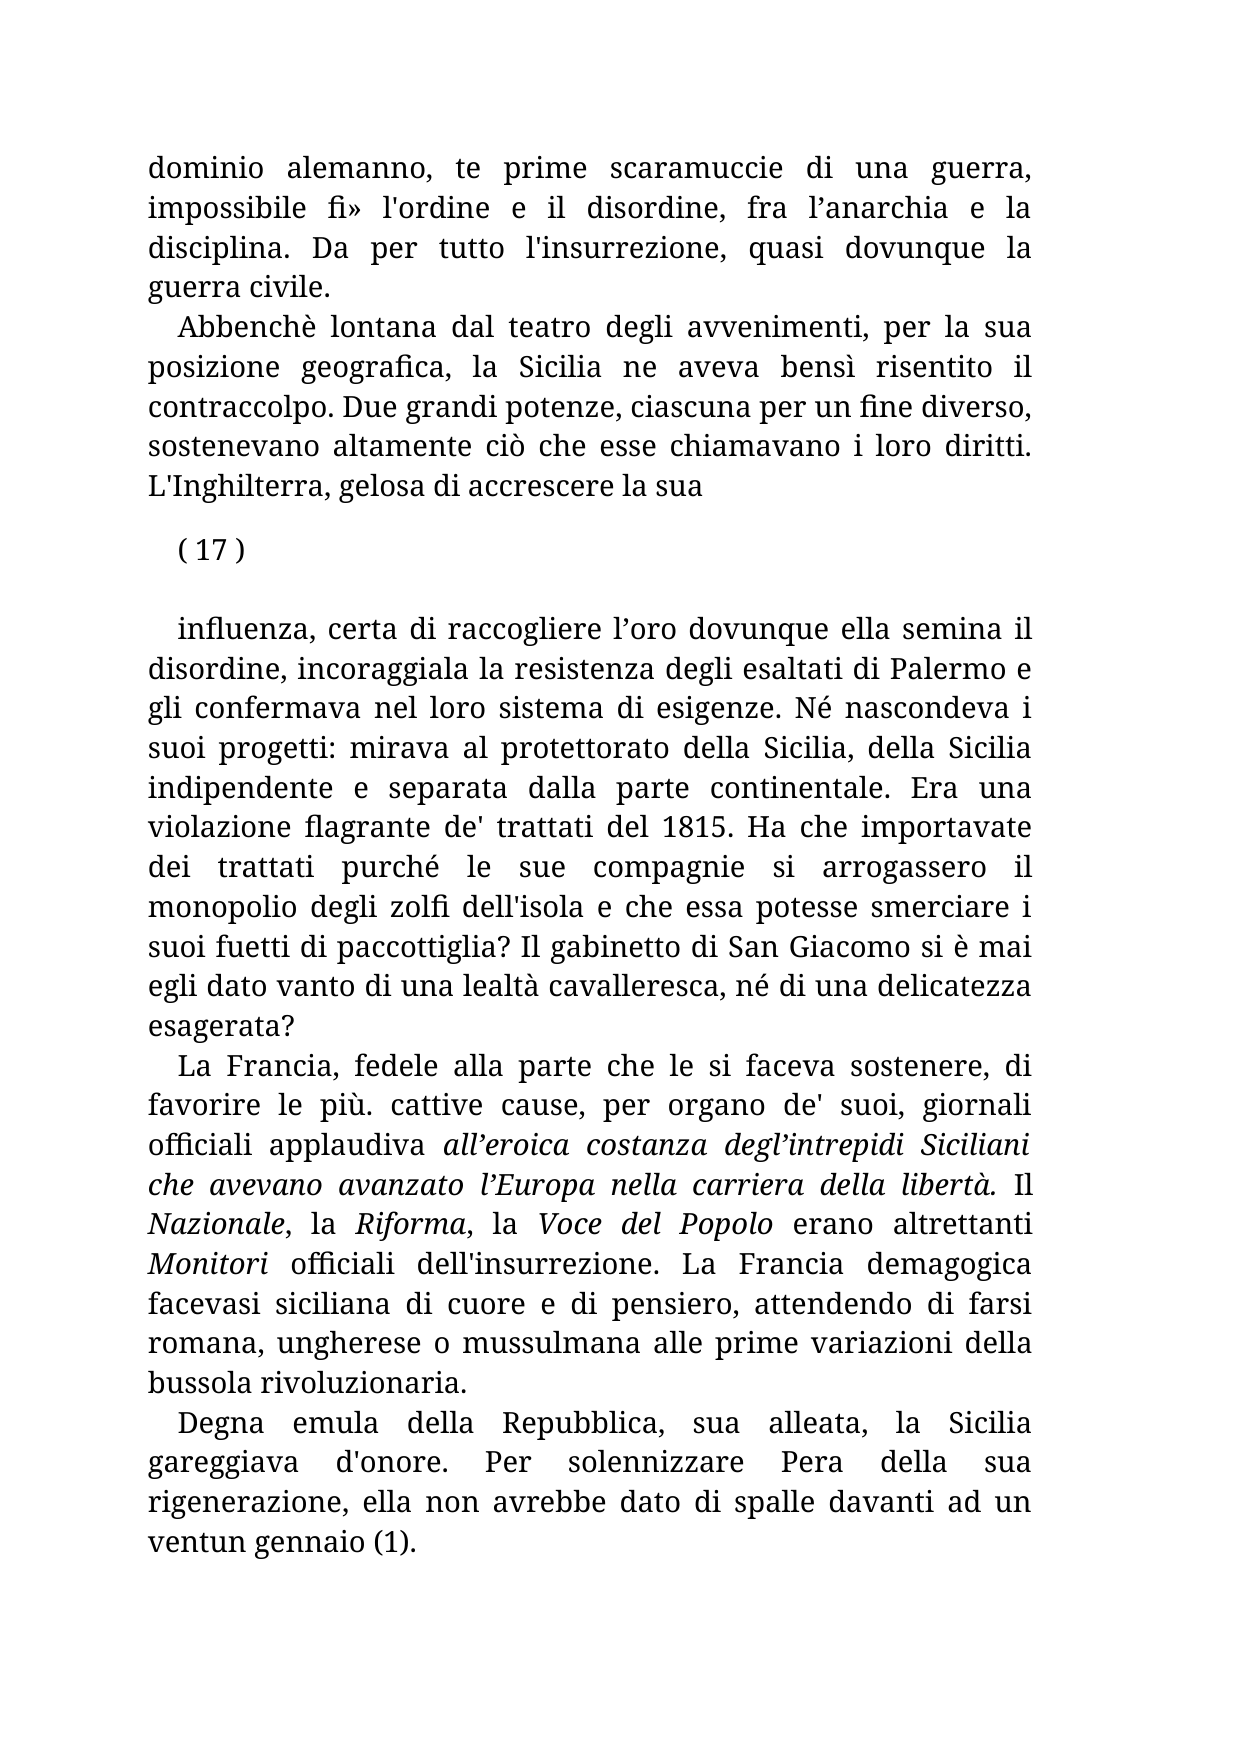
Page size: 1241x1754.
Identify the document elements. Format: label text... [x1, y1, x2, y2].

text dominio alemanno, te prime scaramuccie di una guerra, impossibile fi» l'ordine e il disordine, fra l’anarchia e la disciplina. Da per tutto l'insurrezione, quasi dovunque la guerra civile. [148, 148, 1033, 306]
text ( 17 ) [148, 529, 1033, 569]
text influenza, certa di raccogliere l’oro dovunque ella semina il disordine, incoraggiala la resistenza degli esaltati di Palermo e gli confermava nel loro sistema di esigenze. Né nascondeva i suoi progetti: mirava al protettorato della Sicilia, della Sicilia indipendente e separata dalla parte continentale. Era una violazione flagrante de' trattati del 1815. Ha che importavate dei trattati purché le sue compagnie si arrogassero il monopolio degli zolfi dell'isola e che essa potesse smerciare i suoi fuetti di paccottiglia? Il gabinetto di San Giacomo si è mai egli dato vanto di una lealtà cavalleresca, né di una delicatezza esagerata? [148, 608, 1033, 1045]
text La Francia, fedele alla parte che le si faceva sostenere, di favorire le più. cattive cause, per organo de' suoi, giornali officiali applaudiva all’eroica costanza degl’intrepidi Siciliani che avevano avanzato l’Europa nella carriera della libertà. Il Nazionale, la Riforma, la Voce del Popolo erano altrettanti Monitori officiali dell'insurrezione. La Francia demagogica facevasi siciliana di cuore e di pensiero, attendendo di farsi romana, ungherese o mussulmana alle prime variazioni della bussola rivoluzionaria. [148, 1045, 1033, 1402]
text Degna emula della Repubblica, sua alleata, la Sicilia gareggiava d'onore. Per solennizzare Pera della sua rigenerazione, ella non avrebbe dato di spalle davanti ad un ventun gennaio (1). [148, 1402, 1033, 1561]
text Abbenchè lontana dal teatro degli avvenimenti, per la sua posizione geografica, la Sicilia ne aveva bensì risentito il contraccolpo. Due grandi potenze, ciascuna per un fine diverso, sostenevano altamente ciò che esse chiamavano i loro diritti. L'Inghilterra, gelosa di accrescere la sua [148, 306, 1033, 505]
